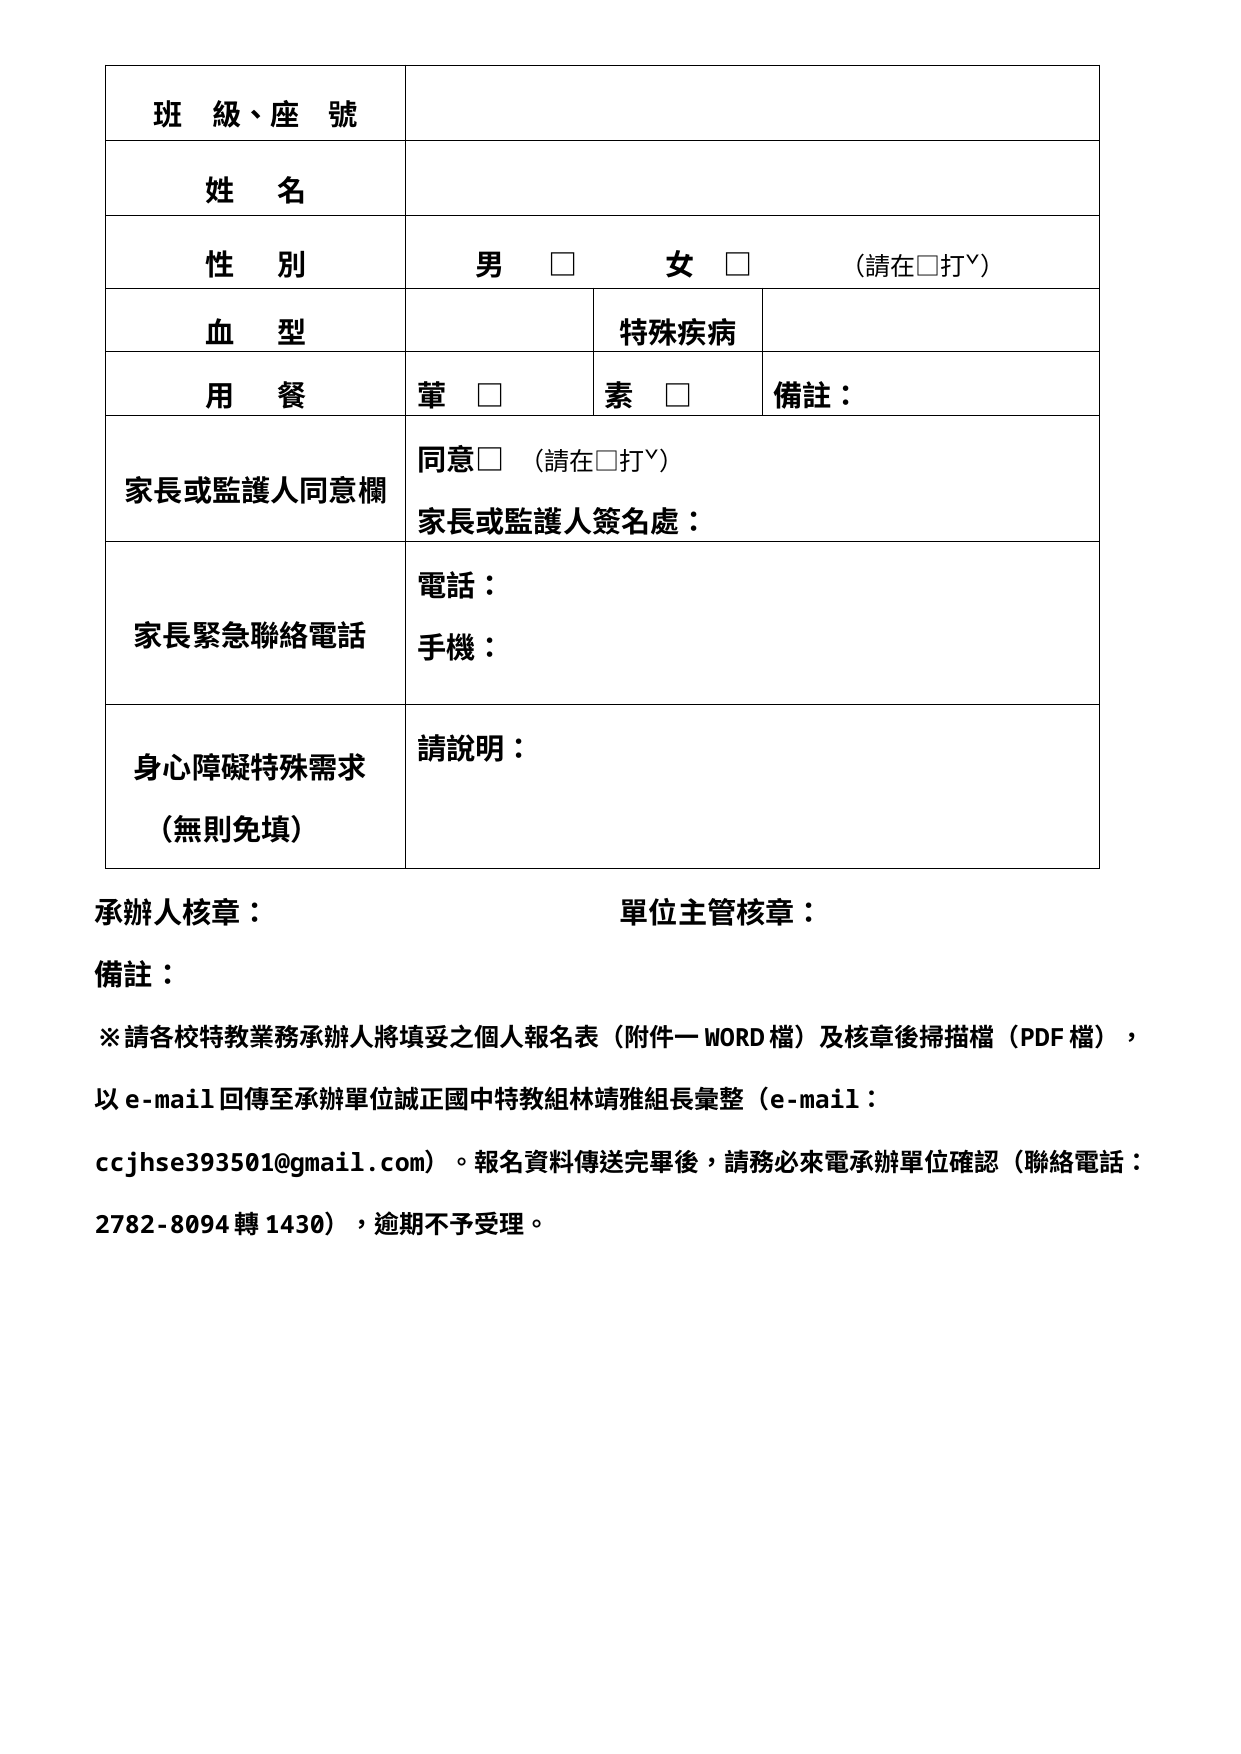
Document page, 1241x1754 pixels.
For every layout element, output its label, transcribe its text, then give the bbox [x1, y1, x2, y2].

table_cell 葷 □ [406, 352, 593, 415]
table_cell 班 級、座 號 [106, 66, 405, 140]
table_cell 同意□ （請在□打ˇ） 家長或監護人簽名處： [406, 416, 1099, 541]
table_cell [763, 289, 1099, 351]
text 備註： [94, 931, 1146, 994]
table_cell 電話： 手機： [406, 542, 1099, 704]
table_cell 姓 名 [106, 141, 405, 215]
table_cell 男 □ 女 □ （請在□打ˇ） [406, 216, 1099, 288]
table_cell 家長緊急聯絡電話 [106, 542, 405, 704]
table_cell 家長或監護人同意欄 [106, 416, 405, 541]
text ※請各校特教業務承辦人將填妥之個人報名表（附件一WORD檔）及核章後掃描檔（PDF檔），以e-mail回傳至承辦單位誠正國中特教組林靖雅組長彙整（e-mail：ccjhse393501@gmail.com）。報名資料傳送完畢後，請務必來電承辦單位確認（聯絡電話：2782-8094轉1430），逾期不予受理。 [94, 994, 1146, 1244]
table_cell 性 別 [106, 216, 405, 288]
table_cell 特殊疾病 [594, 289, 762, 351]
table_cell [406, 289, 593, 351]
table_cell 備註： [763, 352, 1099, 415]
table_cell 身心障礙特殊需求 （無則免填） [106, 705, 405, 868]
table_cell 血 型 [106, 289, 405, 351]
table_cell 素 □ [594, 352, 762, 415]
text 承辦人核章： 單位主管核章： [94, 869, 1146, 931]
table_cell [406, 141, 1099, 215]
table_cell 請說明： [406, 705, 1099, 868]
table_cell [406, 66, 1099, 140]
table_cell 用 餐 [106, 352, 405, 415]
